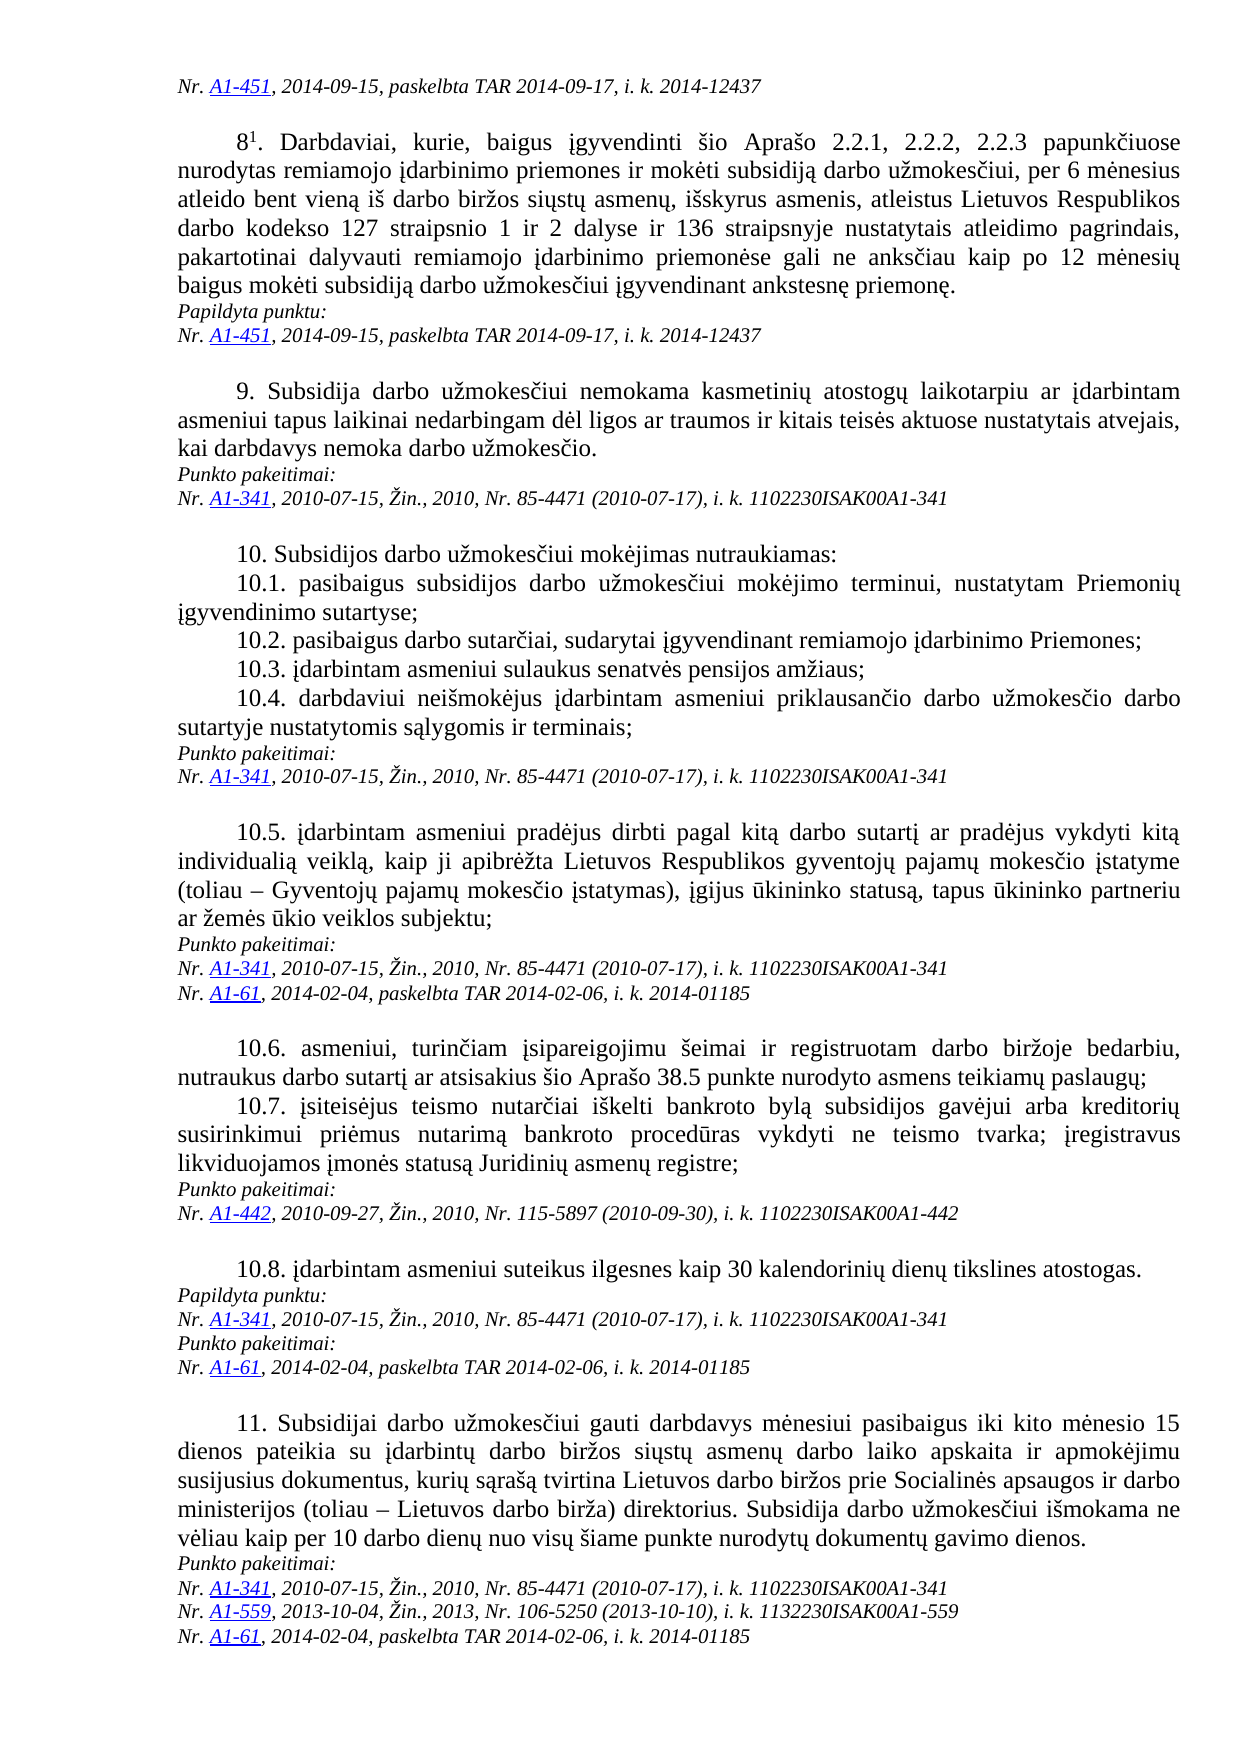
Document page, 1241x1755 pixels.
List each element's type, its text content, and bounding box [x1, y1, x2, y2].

text 10.5. įdarbintam asmeniui pradėjus dirbti pagal kitą darbo sutartį ar pradėjus vykdyti kitą individualią veiklą, kaip ji apibrėžta Lietuvos Respublikos gyventojų pajamų mokesčio įstatyme (toliau – Gyventojų pajamų mokesčio įstatymas), įgijus ūkininko statusą, tapus ūkininko partneriu ar žemės ūkio veiklos subjektu; [177, 817, 1181, 932]
text Nr. A1-442, 2010-09-27, Žin., 2010, Nr. 115-5897 (2010-09-30), i. k. 1102230ISAK00A1-442 [177, 1201, 1181, 1225]
text 11. Subsidijai darbo užmokesčiui gauti darbdavys mėnesiui pasibaigus iki kito mėnesio 15 dienos pateikia su įdarbintų darbo biržos siųstų asmenų darbo laiko apskaita ir apmokėjimu susijusius dokumentus, kurių sąrašą tvirtina Lietuvos darbo biržos prie Socialinės apsaugos ir darbo ministerijos (toliau – Lietuvos darbo birža) direktorius. Subsidija darbo užmokesčiui išmokama ne vėliau kaip per 10 darbo dienų nuo visų šiame punkte nurodytų dokumentų gavimo dienos. [177, 1408, 1181, 1551]
text Papildyta punktu: [177, 1283, 1181, 1307]
text Nr. A1-341, 2010-07-15, Žin., 2010, Nr. 85-4471 (2010-07-17), i. k. 1102230ISAK00A1-341 [177, 1575, 1181, 1599]
text 10.3. įdarbintam asmeniui sulaukus senatvės pensijos amžiaus; [177, 654, 1181, 683]
text Nr. A1-341, 2010-07-15, Žin., 2010, Nr. 85-4471 (2010-07-17), i. k. 1102230ISAK00A1-341 [177, 764, 1181, 788]
text 9. Subsidija darbo užmokesčiui nemokama kasmetinių atostogų laikotarpiu ar įdarbintam asmeniui tapus laikinai nedarbingam dėl ligos ar traumos ir kitais teisės aktuose nustatytais atvejais, kai darbdavys nemoka darbo užmokesčio. [177, 376, 1181, 462]
text Papildyta punktu: [177, 299, 1181, 323]
text 10.1. pasibaigus subsidijos darbo užmokesčiui mokėjimo terminui, nustatytam Priemonių įgyvendinimo sutartyse; [177, 568, 1181, 625]
text 10.8. įdarbintam asmeniui suteikus ilgesnes kaip 30 kalendorinių dienų tikslines atostogas. [177, 1254, 1181, 1283]
text Nr. A1-61, 2014-02-04, paskelbta TAR 2014-02-06, i. k. 2014-01185 [177, 1623, 1181, 1648]
text 10.2. pasibaigus darbo sutarčiai, sudarytai įgyvendinant remiamojo įdarbinimo Priemones; [177, 625, 1181, 654]
text 10.7. įsiteisėjus teismo nutarčiai iškelti bankroto bylą subsidijos gavėjui arba kreditorių susirinkimui priėmus nutarimą bankroto procedūras vykdyti ne teismo tvarka; įregistravus likviduojamos įmonės statusą Juridinių asmenų registre; [177, 1091, 1181, 1177]
text Nr. A1-61, 2014-02-04, paskelbta TAR 2014-02-06, i. k. 2014-01185 [177, 980, 1181, 1004]
text 10.4. darbdaviui neišmokėjus įdarbintam asmeniui priklausančio darbo užmokesčio darbo sutartyje nustatytomis sąlygomis ir terminais; [177, 683, 1181, 740]
text Nr. A1-341, 2010-07-15, Žin., 2010, Nr. 85-4471 (2010-07-17), i. k. 1102230ISAK00A1-341 [177, 956, 1181, 980]
text Nr. A1-559, 2013-10-04, Žin., 2013, Nr. 106-5250 (2013-10-10), i. k. 1132230ISAK00A1-559 [177, 1599, 1181, 1623]
text Nr. A1-341, 2010-07-15, Žin., 2010, Nr. 85-4471 (2010-07-17), i. k. 1102230ISAK00A1-341 [177, 1307, 1181, 1331]
text 81. Darbdaviai, kurie, baigus įgyvendinti šio Aprašo 2.2.1, 2.2.2, 2.2.3 papunkčiuose nurodytas remiamojo įdarbinimo priemones ir mokėti subsidiją darbo užmokesčiui, per 6 mėnesius atleido bent vieną iš darbo biržos siųstų asmenų, išskyrus asmenis, atleistus Lietuvos Respublikos darbo kodekso 127 straipsnio 1 ir 2 dalyse ir 136 straipsnyje nustatytais atleidimo pagrindais, pakartotinai dalyvauti remiamojo įdarbinimo priemonėse gali ne anksčiau kaip po 12 mėnesių baigus mokėti subsidiją darbo užmokesčiui įgyvendinant ankstesnę priemonę. [177, 127, 1181, 299]
text Nr. A1-61, 2014-02-04, paskelbta TAR 2014-02-06, i. k. 2014-01185 [177, 1355, 1181, 1379]
text Punkto pakeitimai: [177, 932, 1181, 956]
text Nr. A1-341, 2010-07-15, Žin., 2010, Nr. 85-4471 (2010-07-17), i. k. 1102230ISAK00A1-341 [177, 486, 1181, 510]
text Punkto pakeitimai: [177, 1551, 1181, 1575]
text 10. Subsidijos darbo užmokesčiui mokėjimas nutraukiamas: [177, 539, 1181, 568]
text 10.6. asmeniui, turinčiam įsipareigojimu šeimai ir registruotam darbo biržoje bedarbiu, nutraukus darbo sutartį ar atsisakius šio Aprašo 38.5 punkte nurodyto asmens teikiamų paslaugų; [177, 1033, 1181, 1091]
text Punkto pakeitimai: [177, 1177, 1181, 1201]
text Punkto pakeitimai: [177, 740, 1181, 764]
text Nr. A1-451, 2014-09-15, paskelbta TAR 2014-09-17, i. k. 2014-12437 [177, 74, 1181, 98]
text Punkto pakeitimai: [177, 462, 1181, 486]
text Punkto pakeitimai: [177, 1331, 1181, 1355]
text Nr. A1-451, 2014-09-15, paskelbta TAR 2014-09-17, i. k. 2014-12437 [177, 323, 1181, 347]
